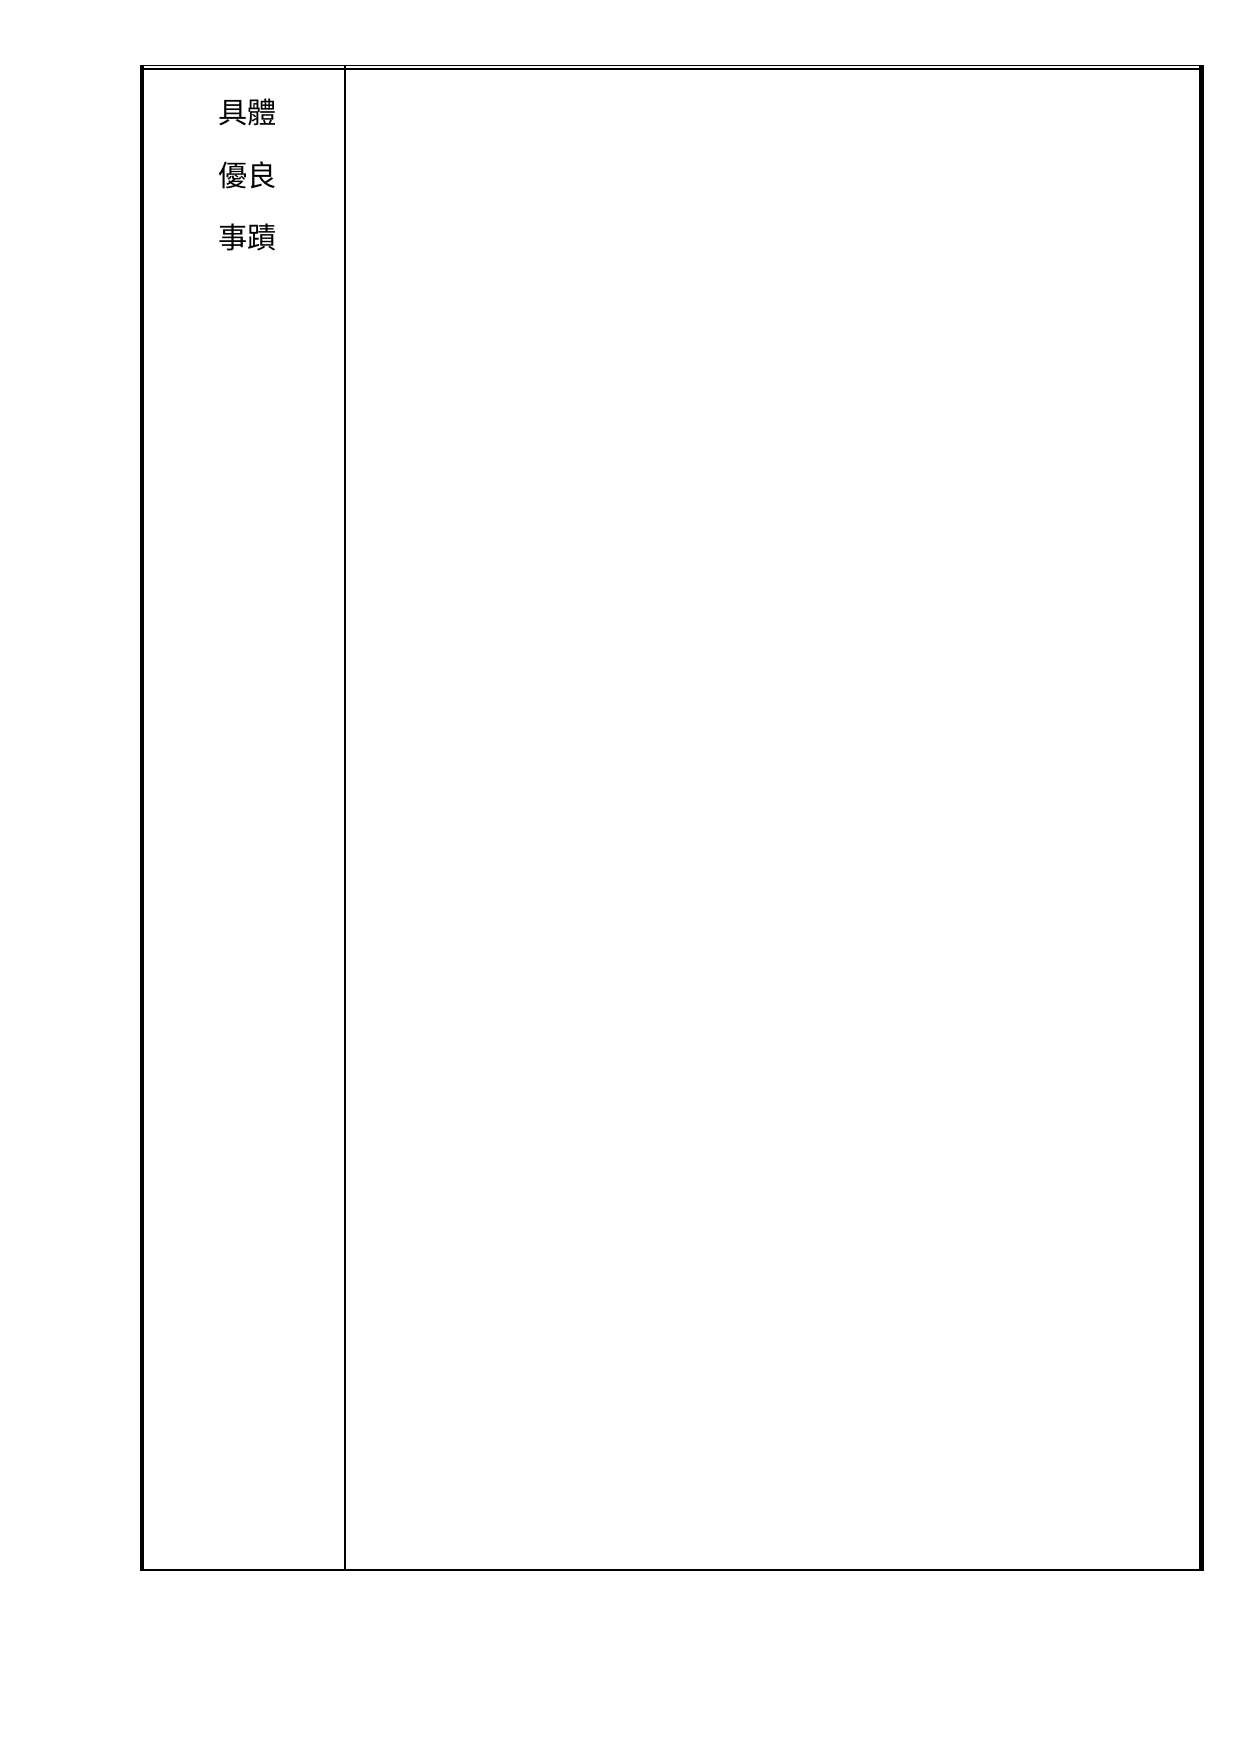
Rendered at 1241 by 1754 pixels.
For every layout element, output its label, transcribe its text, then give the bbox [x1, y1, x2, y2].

table_cell [346, 70, 1199, 1569]
table_cell 具體 優良 事蹟 [144, 70, 344, 1569]
